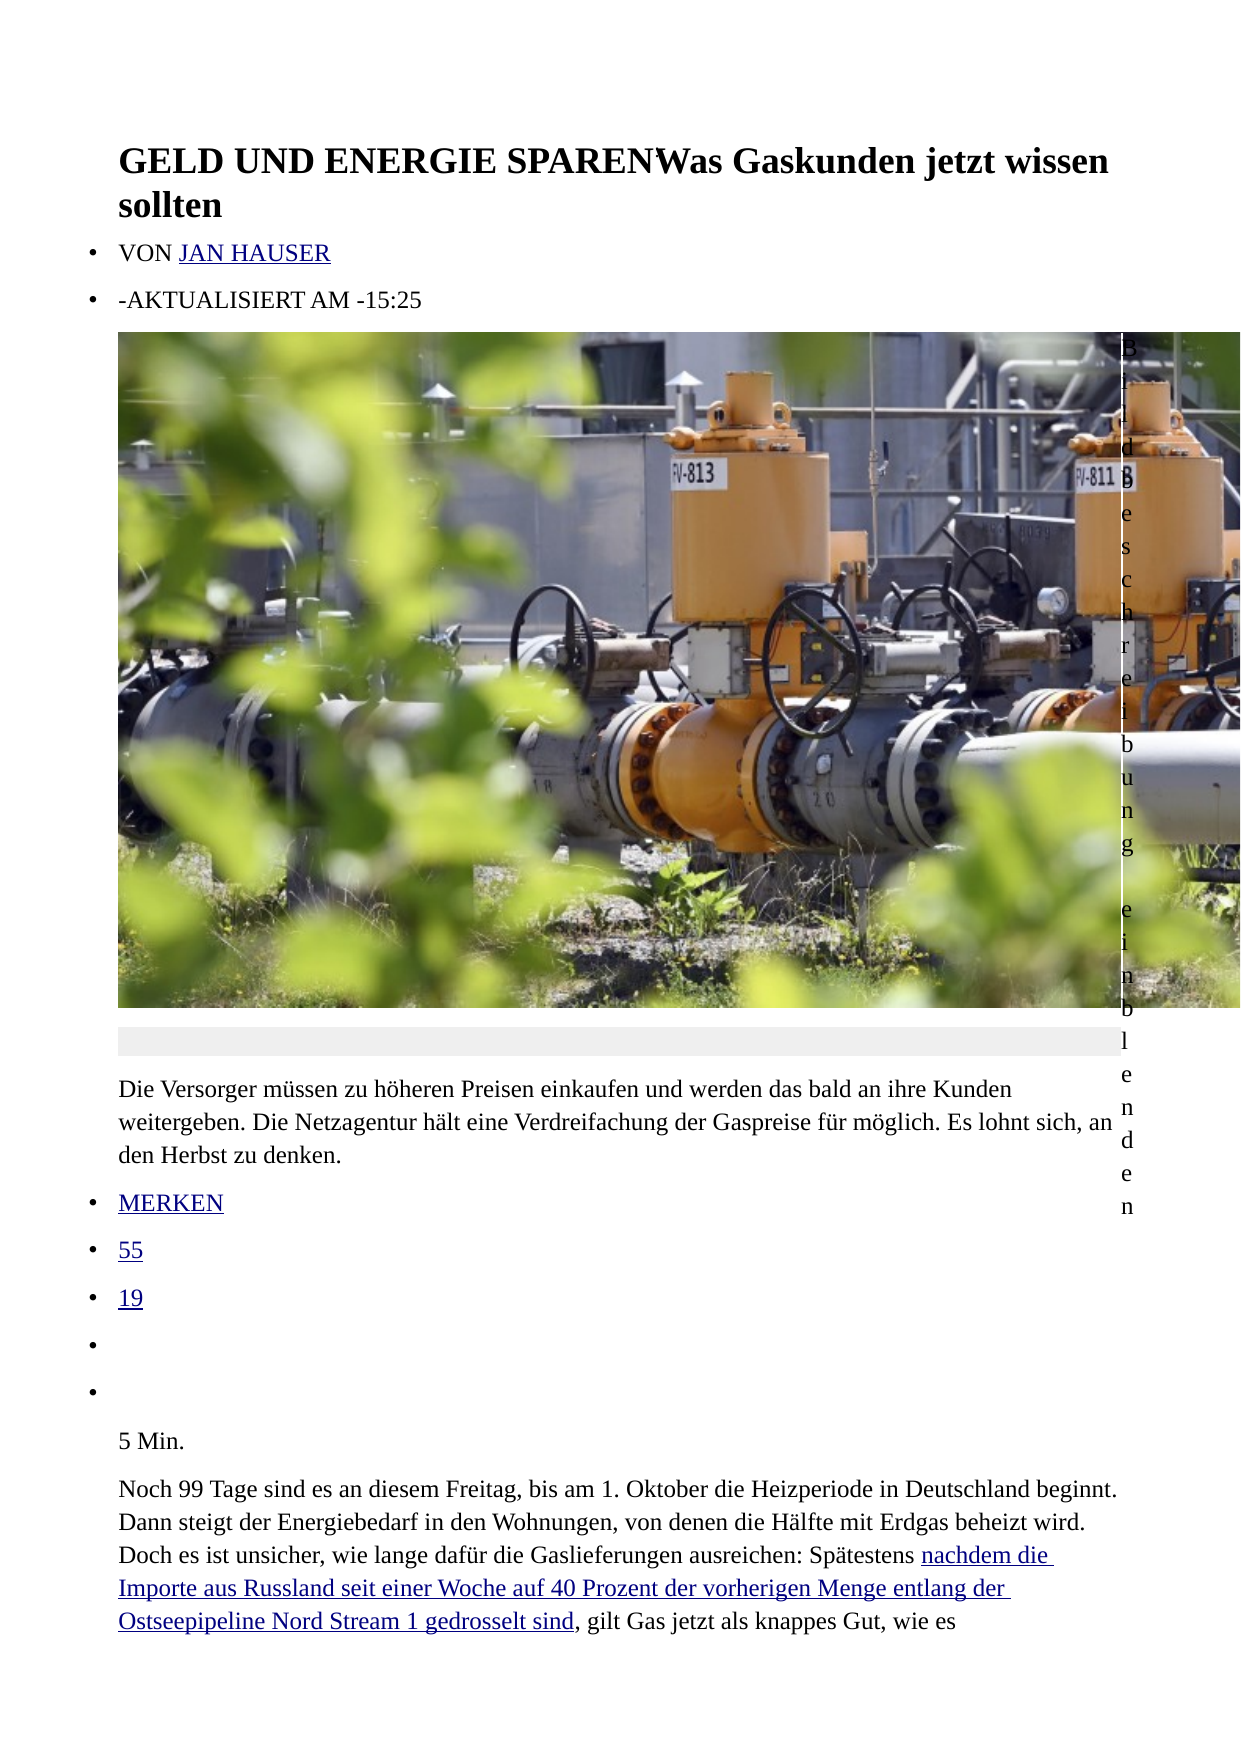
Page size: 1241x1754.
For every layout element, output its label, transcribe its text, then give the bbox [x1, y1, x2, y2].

text Noch 99 Tage sind es an diesem Freitag, bis am 1. Oktober die Heizperiode in Deutschland beginnt. Dann steigt der Energiebedarf in den Wohnungen, von denen die Hälfte mit Erdgas beheizt wird. Doch es ist unsicher, wie lange dafür die Gaslieferungen ausreichen: Spätestens nachdem die Importe aus Russland seit einer Woche auf 40 Prozent der vorherigen Menge entlang der Ostseepipeline Nord Stream 1 gedrosselt sind, gilt Gas jetzt als knappes Gut, wie es [118, 1474, 1122, 1634]
subtitle GELD UND ENERGIE SPARENWas Gaskunden jetzt wissen sollten [118, 139, 1122, 225]
list 55 [118, 1236, 1122, 1264]
picture [1125, 478, 1130, 487]
picture [1126, 341, 1133, 347]
list MERKEN [118, 1188, 1121, 1217]
picture [1126, 348, 1134, 355]
picture [118, 332, 1241, 1008]
list 19 [118, 1283, 1122, 1312]
text 5 Min. [118, 1426, 1122, 1455]
text Die Versorger müssen zu höheren Preisen einkaufen und werden das bald an ihre Kunden weitergeben. Die Netzagentur hält eine Verdreifachung der Gaspreise für möglich. Es lohnt sich, an den Herbst zu denken. [118, 1074, 1121, 1169]
list VON JAN HAUSER [118, 238, 1122, 266]
list -AKTUALISIERT AM -15:25 [118, 285, 1122, 314]
picture [1125, 742, 1130, 751]
